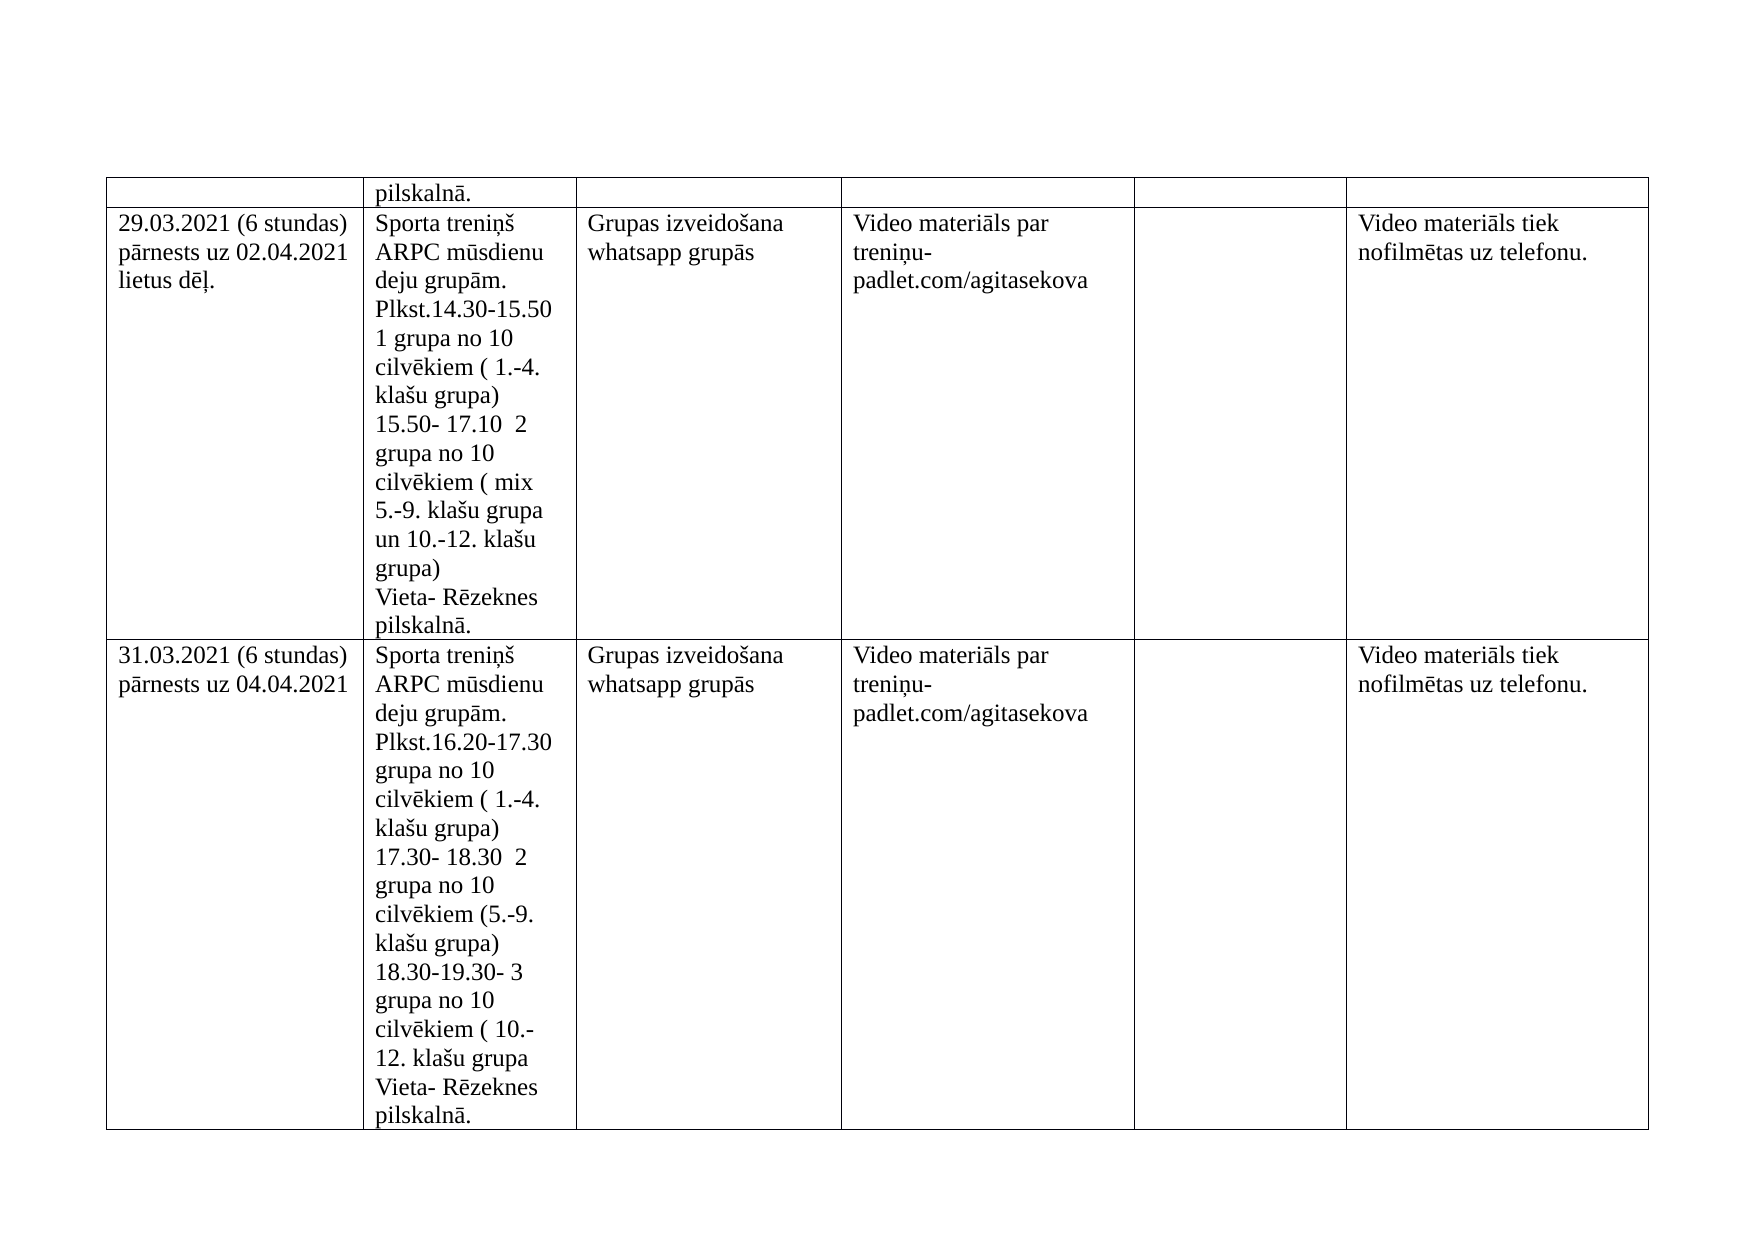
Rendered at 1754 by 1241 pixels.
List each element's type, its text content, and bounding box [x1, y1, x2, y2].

table_cell Grupas izveidošana whatsapp grupās [577, 208, 841, 639]
table_cell pilskalnā. [364, 178, 576, 207]
table_cell Video materiāls par treniņu- padlet.com/agitasekova [842, 640, 1134, 1129]
table_cell [1135, 208, 1346, 639]
table_cell Video materiāls tiek nofilmētas uz telefonu. [1347, 208, 1648, 639]
table_cell [577, 178, 841, 207]
table_cell 29.03.2021 (6 stundas) pārnests uz 02.04.2021 lietus dēļ. [107, 208, 363, 639]
table_cell [107, 178, 363, 207]
table_cell Sporta treniņš ARPC mūsdienu deju grupām. Plkst.14.30-15.50 1 grupa no 10 cilvēkiem ( 1.-4. klašu grupa) 15.50- 17.10 2 grupa no 10 cilvēkiem ( mix 5.-9. klašu grupa un 10.-12. klašu grupa) Vieta- Rēzeknes pilskalnā. [364, 208, 576, 639]
table_cell [1347, 178, 1648, 207]
table_cell Video materiāls par treniņu- padlet.com/agitasekova [842, 208, 1134, 639]
table_cell Sporta treniņš ARPC mūsdienu deju grupām. Plkst.16.20-17.30 grupa no 10 cilvēkiem ( 1.-4. klašu grupa) 17.30- 18.30 2 grupa no 10 cilvēkiem (5.-9. klašu grupa) 18.30-19.30- 3 grupa no 10 cilvēkiem ( 10.-12. klašu grupa Vieta- Rēzeknes pilskalnā. [364, 640, 576, 1129]
table_cell [842, 178, 1134, 207]
table_cell Video materiāls tiek nofilmētas uz telefonu. [1347, 640, 1648, 1129]
table_cell Grupas izveidošana whatsapp grupās [577, 640, 841, 1129]
table_cell [1135, 178, 1346, 207]
table_cell [1135, 640, 1346, 1129]
table_cell 31.03.2021 (6 stundas) pārnests uz 04.04.2021 [107, 640, 363, 1129]
